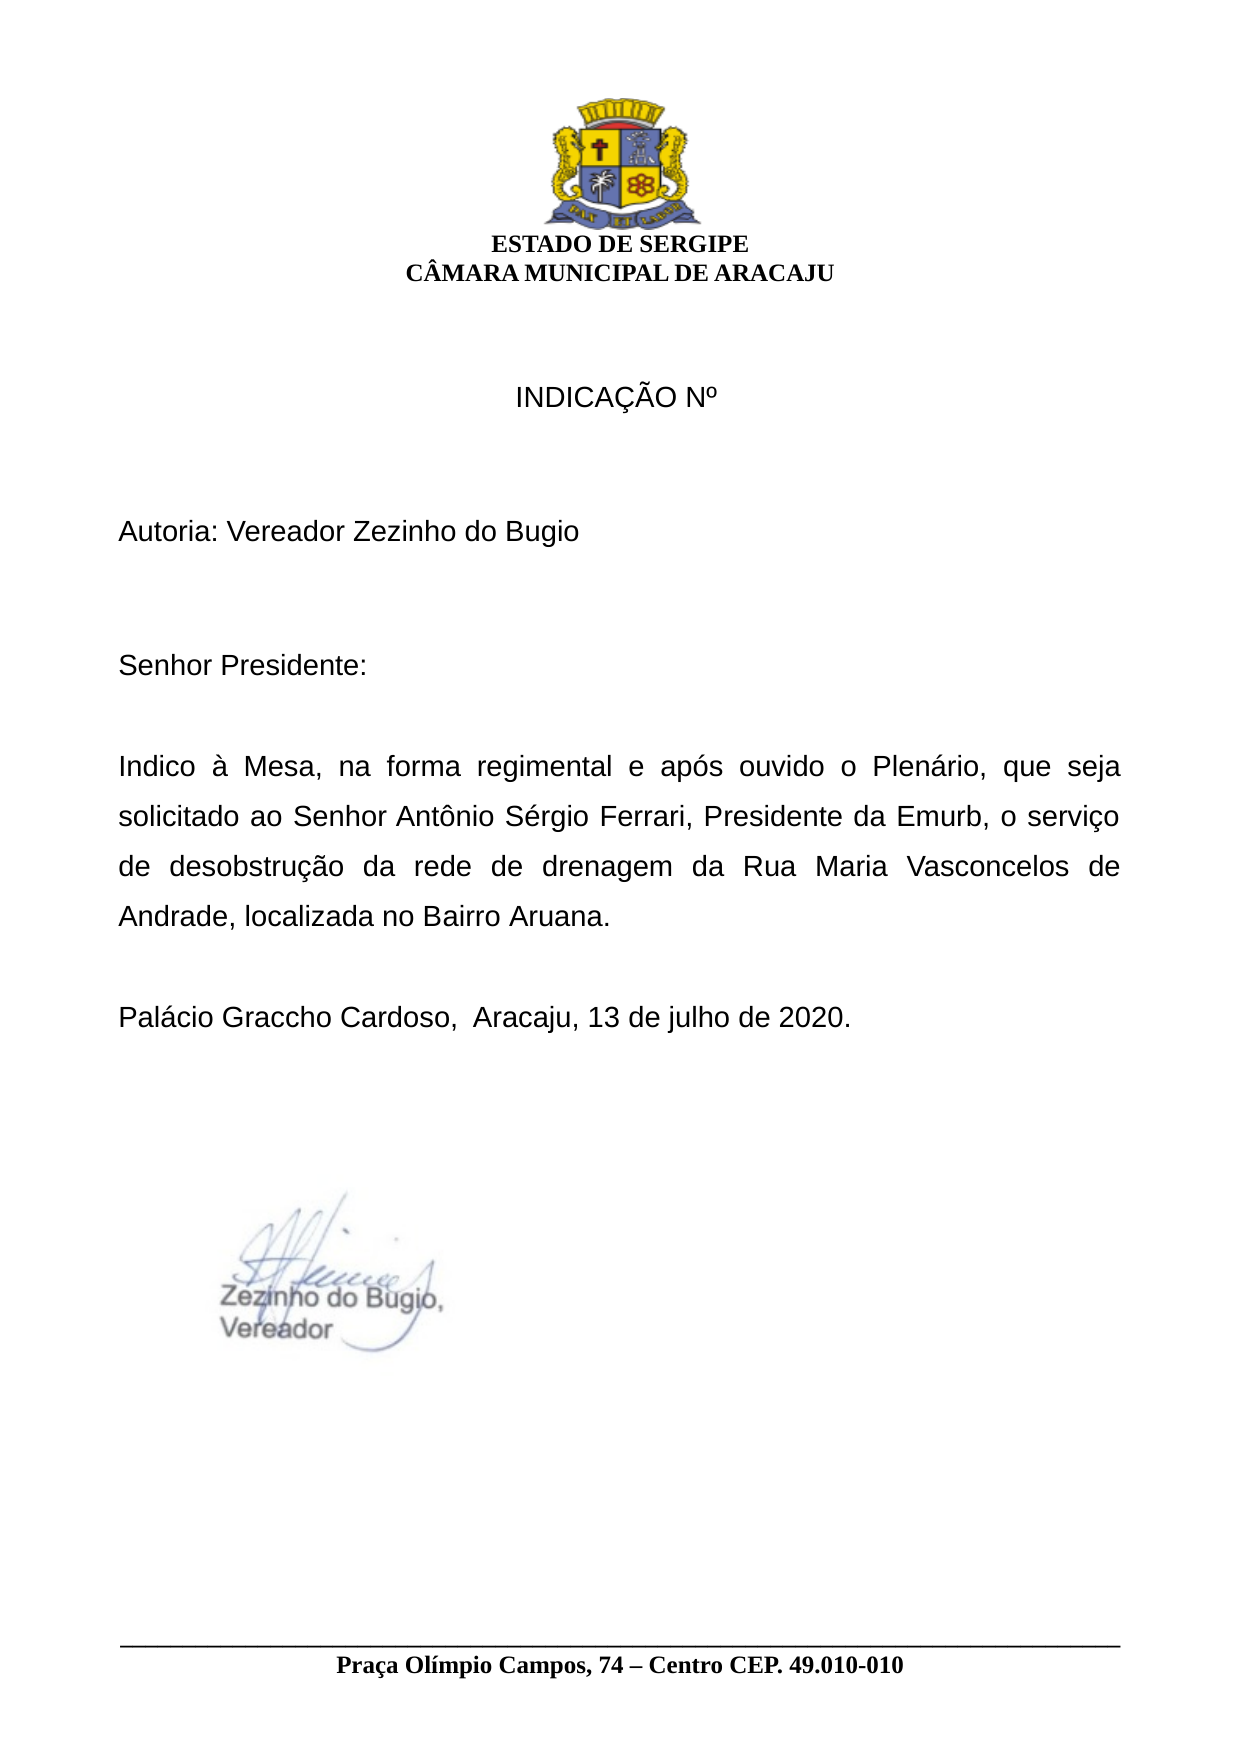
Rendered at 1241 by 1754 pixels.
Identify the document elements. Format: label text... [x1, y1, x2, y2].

text Indico à Mesa, na forma regimental e após ouvido o Plenário, que seja solicitado ao Senhor Antônio Sérgio Ferrari, Presidente da Emurb, o serviço de desobstrução da rede de drenagem da Rua Maria Vasconcelos de Andrade, localizada no Bairro Aruana. [118, 748, 1122, 933]
text Autoria: Vereador Zezinho do Bugio [118, 514, 1122, 547]
text Palácio Graccho Cardoso, Aracaju, 13 de julho de 2020. [118, 1000, 1122, 1034]
text INDICAÇÃO Nº [118, 379, 1122, 413]
text Senhor Presidente: [118, 648, 1122, 681]
